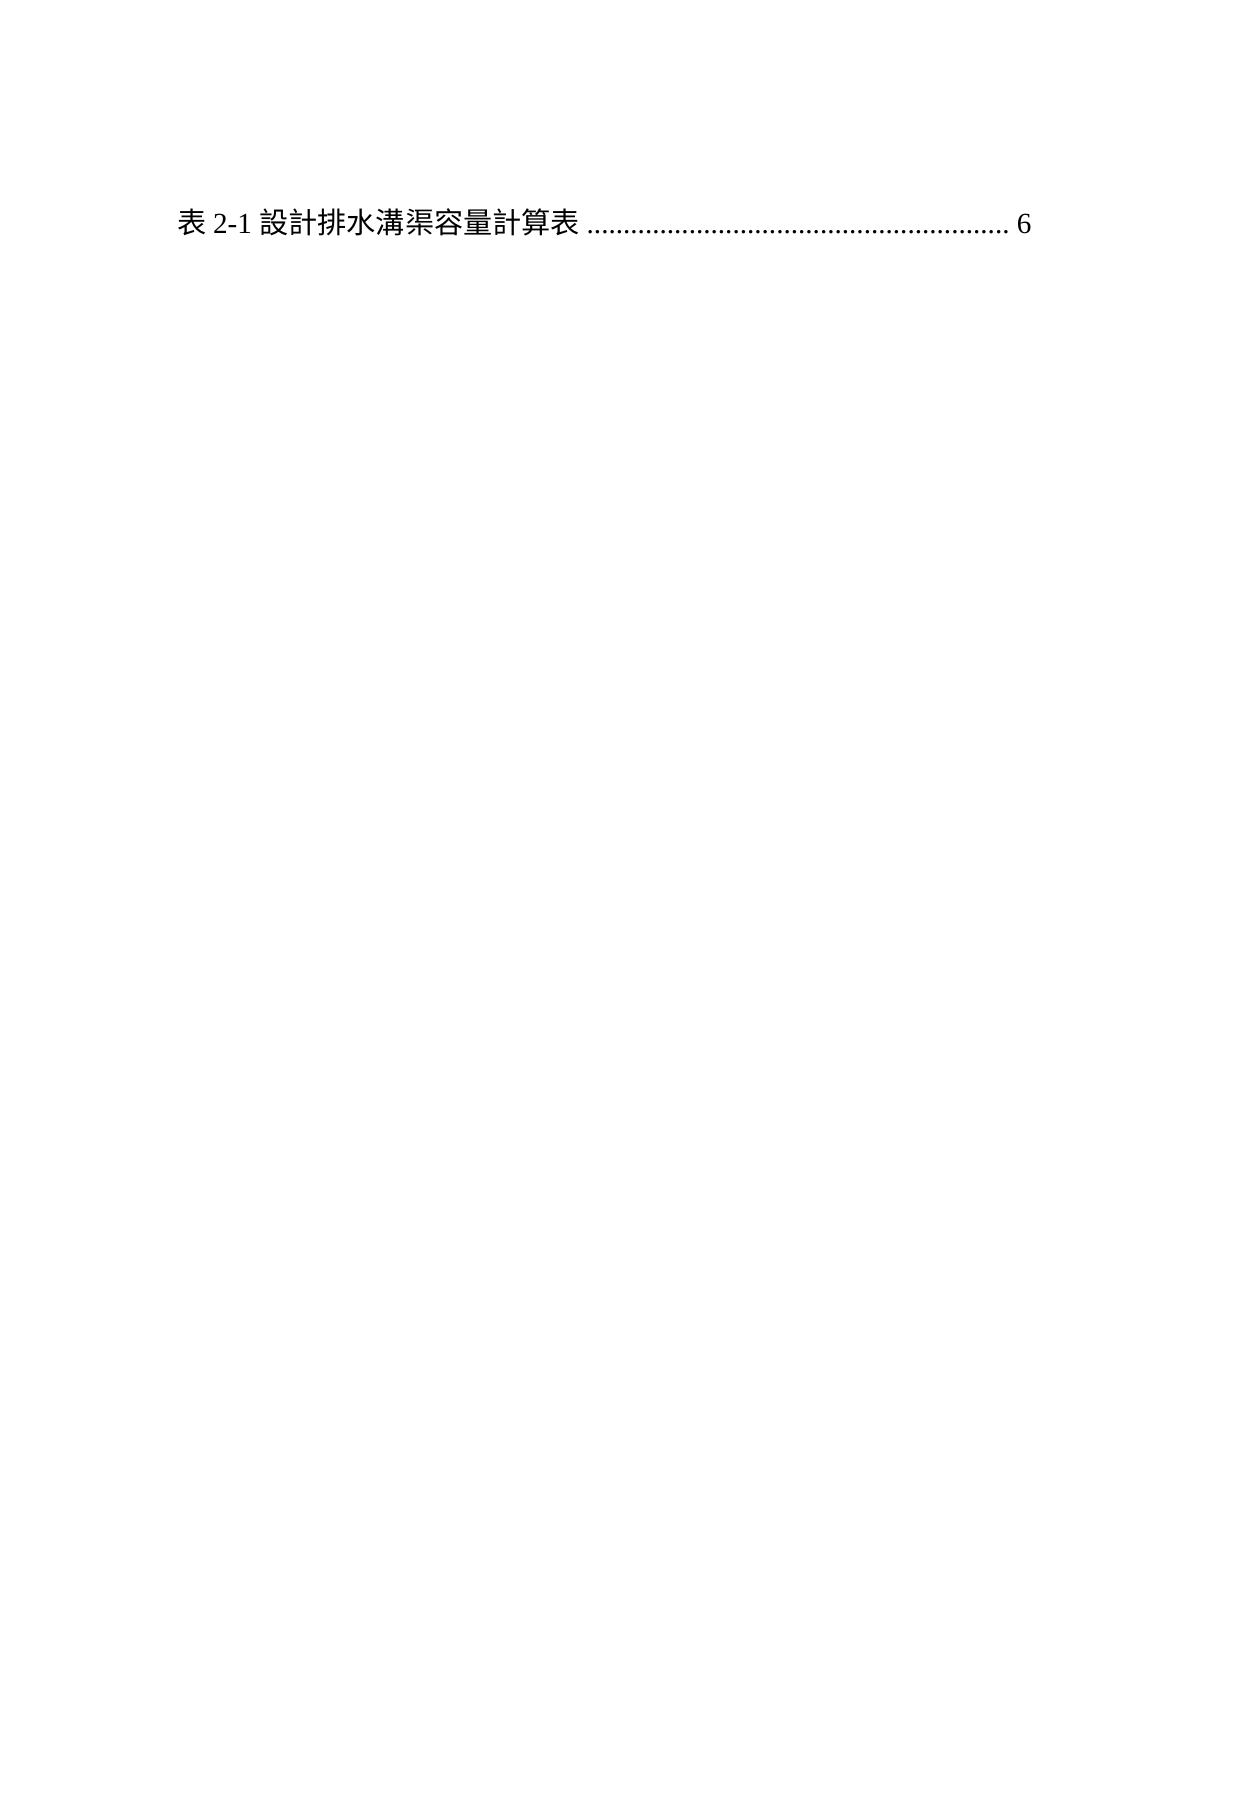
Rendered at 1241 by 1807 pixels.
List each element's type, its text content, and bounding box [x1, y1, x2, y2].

text 表 2-1 設計排水溝渠容量計算表 .......................................................... 6 [177, 199, 1060, 242]
text [557, 138, 793, 166]
